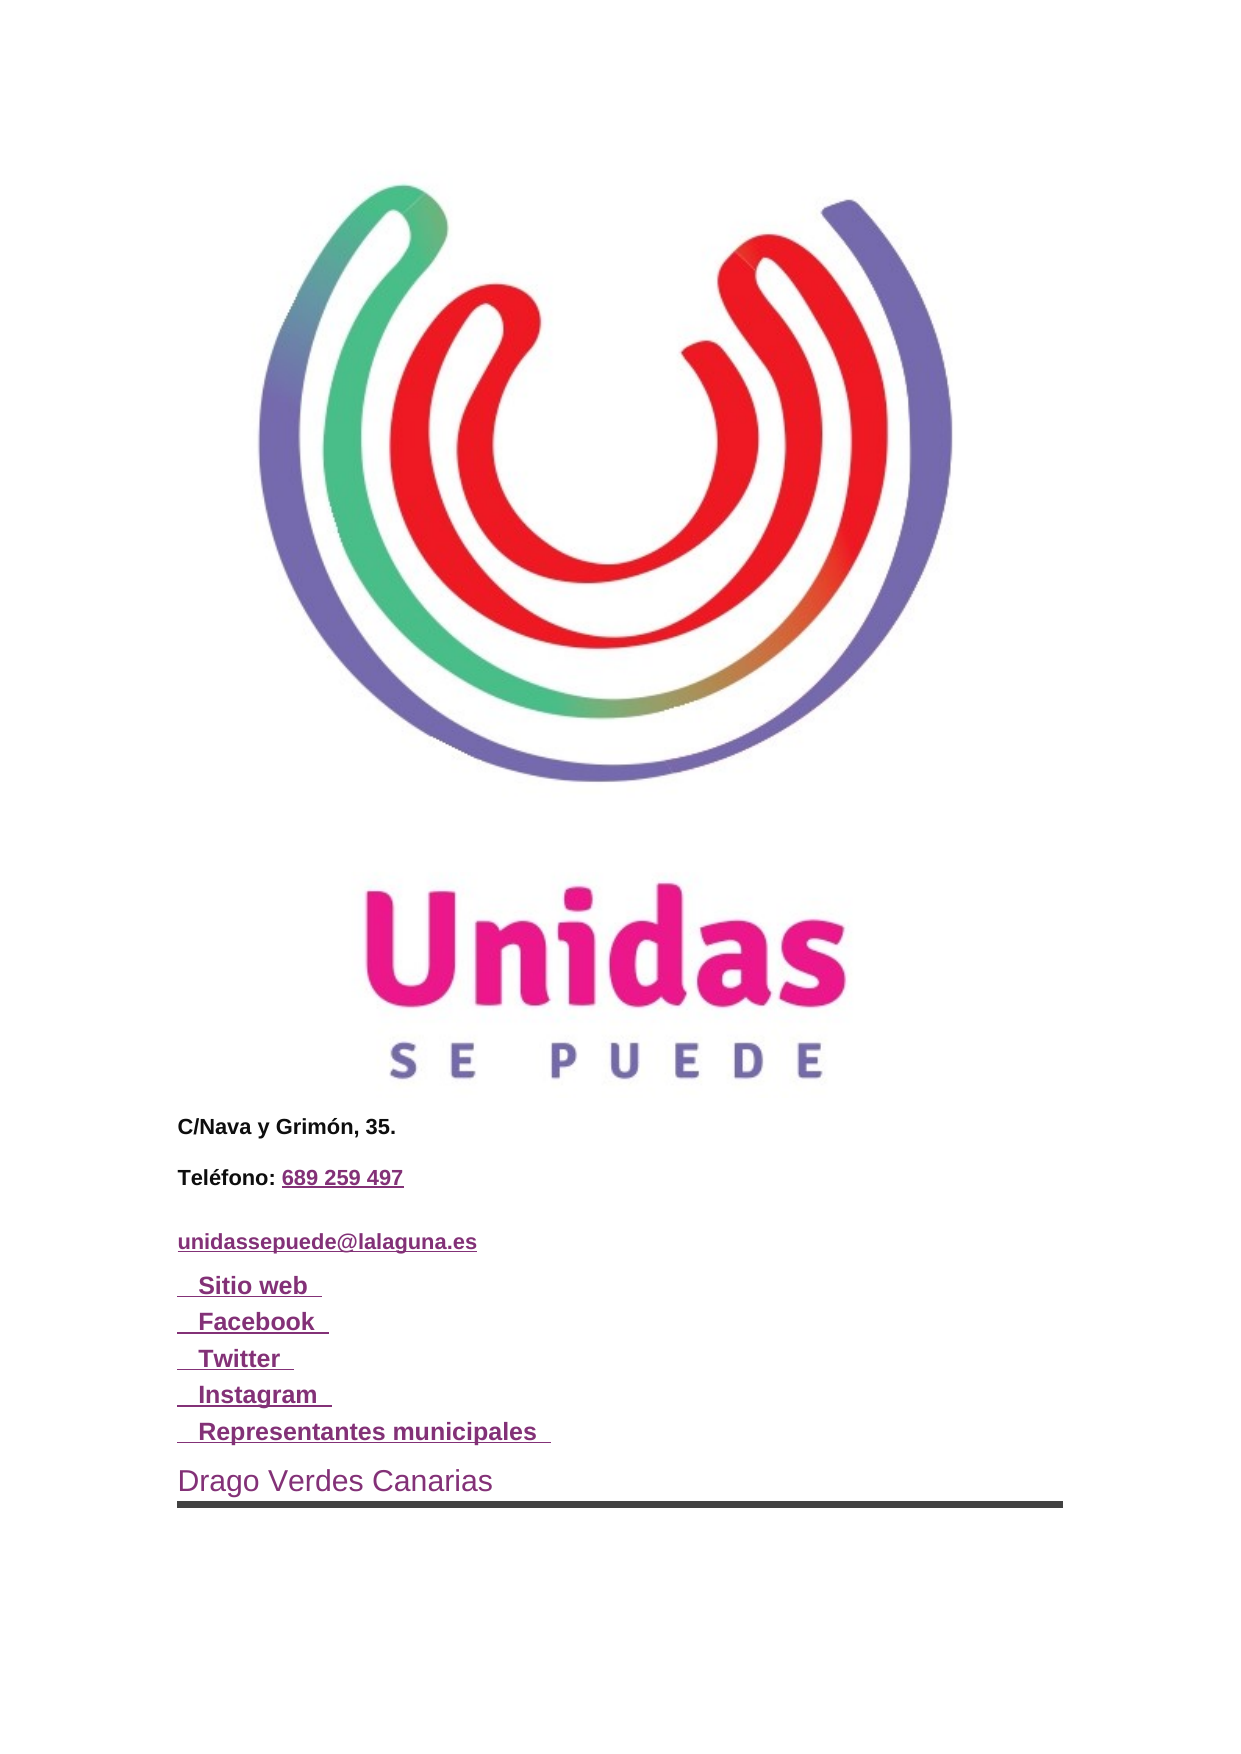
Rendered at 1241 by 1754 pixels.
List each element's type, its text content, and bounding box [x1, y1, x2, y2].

text Sitio web [177, 1271, 1063, 1299]
text Representantes municipales [177, 1417, 1063, 1446]
text C/Nava y Grimón, 35. [177, 1114, 1063, 1139]
text Facebook [177, 1307, 1063, 1336]
text unidassepuede@lalaguna.es [177, 1215, 1063, 1254]
text Teléfono: 689 259 497 [177, 1165, 1063, 1190]
text Instagram [177, 1381, 1063, 1409]
text Twitter [177, 1344, 1063, 1373]
subtitle Drago Verdes Canarias [177, 1462, 1063, 1501]
